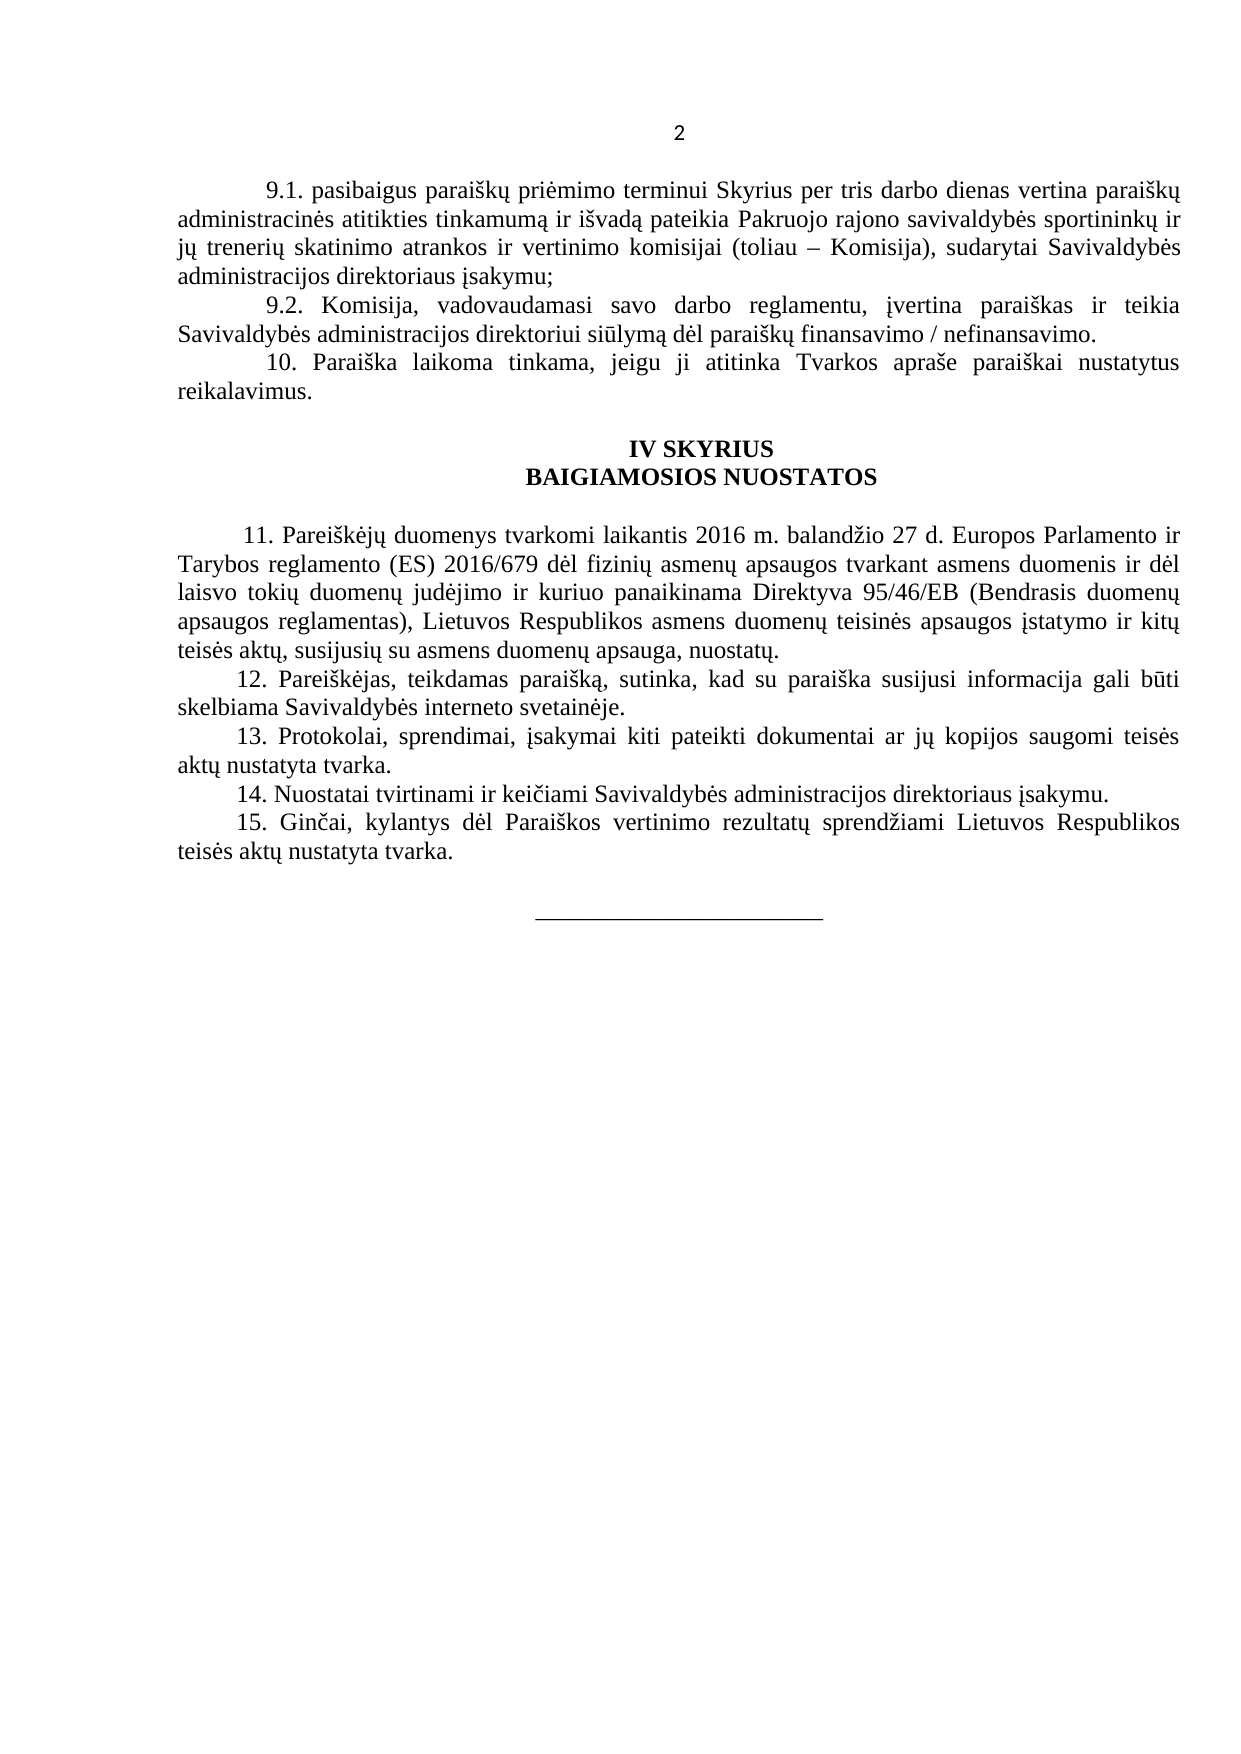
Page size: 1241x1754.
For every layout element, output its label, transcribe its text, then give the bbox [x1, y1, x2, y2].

text 9.1. pasibaigus paraiškų priėmimo terminui Skyrius per tris darbo dienas vertina paraiškų administracinės atitikties tinkamumą ir išvadą pateikia Pakruojo rajono savivaldybės sportininkų ir jų trenerių skatinimo atrankos ir vertinimo komisijai (toliau – Komisija), sudarytai Savivaldybės administracijos direktoriaus įsakymu; [177, 175, 1181, 290]
text _______________________ [177, 894, 1181, 922]
text 9.2. Komisija, vadovaudamasi savo darbo reglamentu, įvertina paraiškas ir teikia Savivaldybės administracijos direktoriui siūlymą dėl paraiškų finansavimo / nefinansavimo. [177, 290, 1181, 347]
text 12. Pareiškėjas, teikdamas paraišką, sutinka, kad su paraiška susijusi informacija gali būti skelbiama Savivaldybės interneto svetainėje. [177, 664, 1181, 721]
text 14. Nuostatai tvirtinami ir keičiami Savivaldybės administracijos direktoriaus įsakymu. [177, 779, 1181, 807]
text 15. Ginčai, kylantys dėl Paraiškos vertinimo rezultatų sprendžiami Lietuvos Respublikos teisės aktų nustatyta tvarka. [177, 807, 1181, 865]
text Iv SKYRIUS [177, 434, 1181, 462]
text 10. Paraiška laikoma tinkama, jeigu ji atitinka Tvarkos apraše paraiškai nustatytus reikalavimus. [177, 347, 1181, 405]
text 11. Pareiškėjų duomenys tvarkomi laikantis 2016 m. balandžio 27 d. Europos Parlamento ir Tarybos reglamento (ES) 2016/679 dėl fizinių asmenų apsaugos tvarkant asmens duomenis ir dėl laisvo tokių duomenų judėjimo ir kuriuo panaikinama Direktyva 95/46/EB (Bendrasis duomenų apsaugos reglamentas), Lietuvos Respublikos asmens duomenų teisinės apsaugos įstatymo ir kitų teisės aktų, susijusių su asmens duomenų apsauga, nuostatų. [177, 520, 1181, 664]
text 13. Protokolai, sprendimai, įsakymai kiti pateikti dokumentai ar jų kopijos saugomi teisės aktų nustatyta tvarka. [177, 721, 1181, 779]
text BAIGIAMOSIOS NUOSTATOS [177, 462, 1181, 491]
